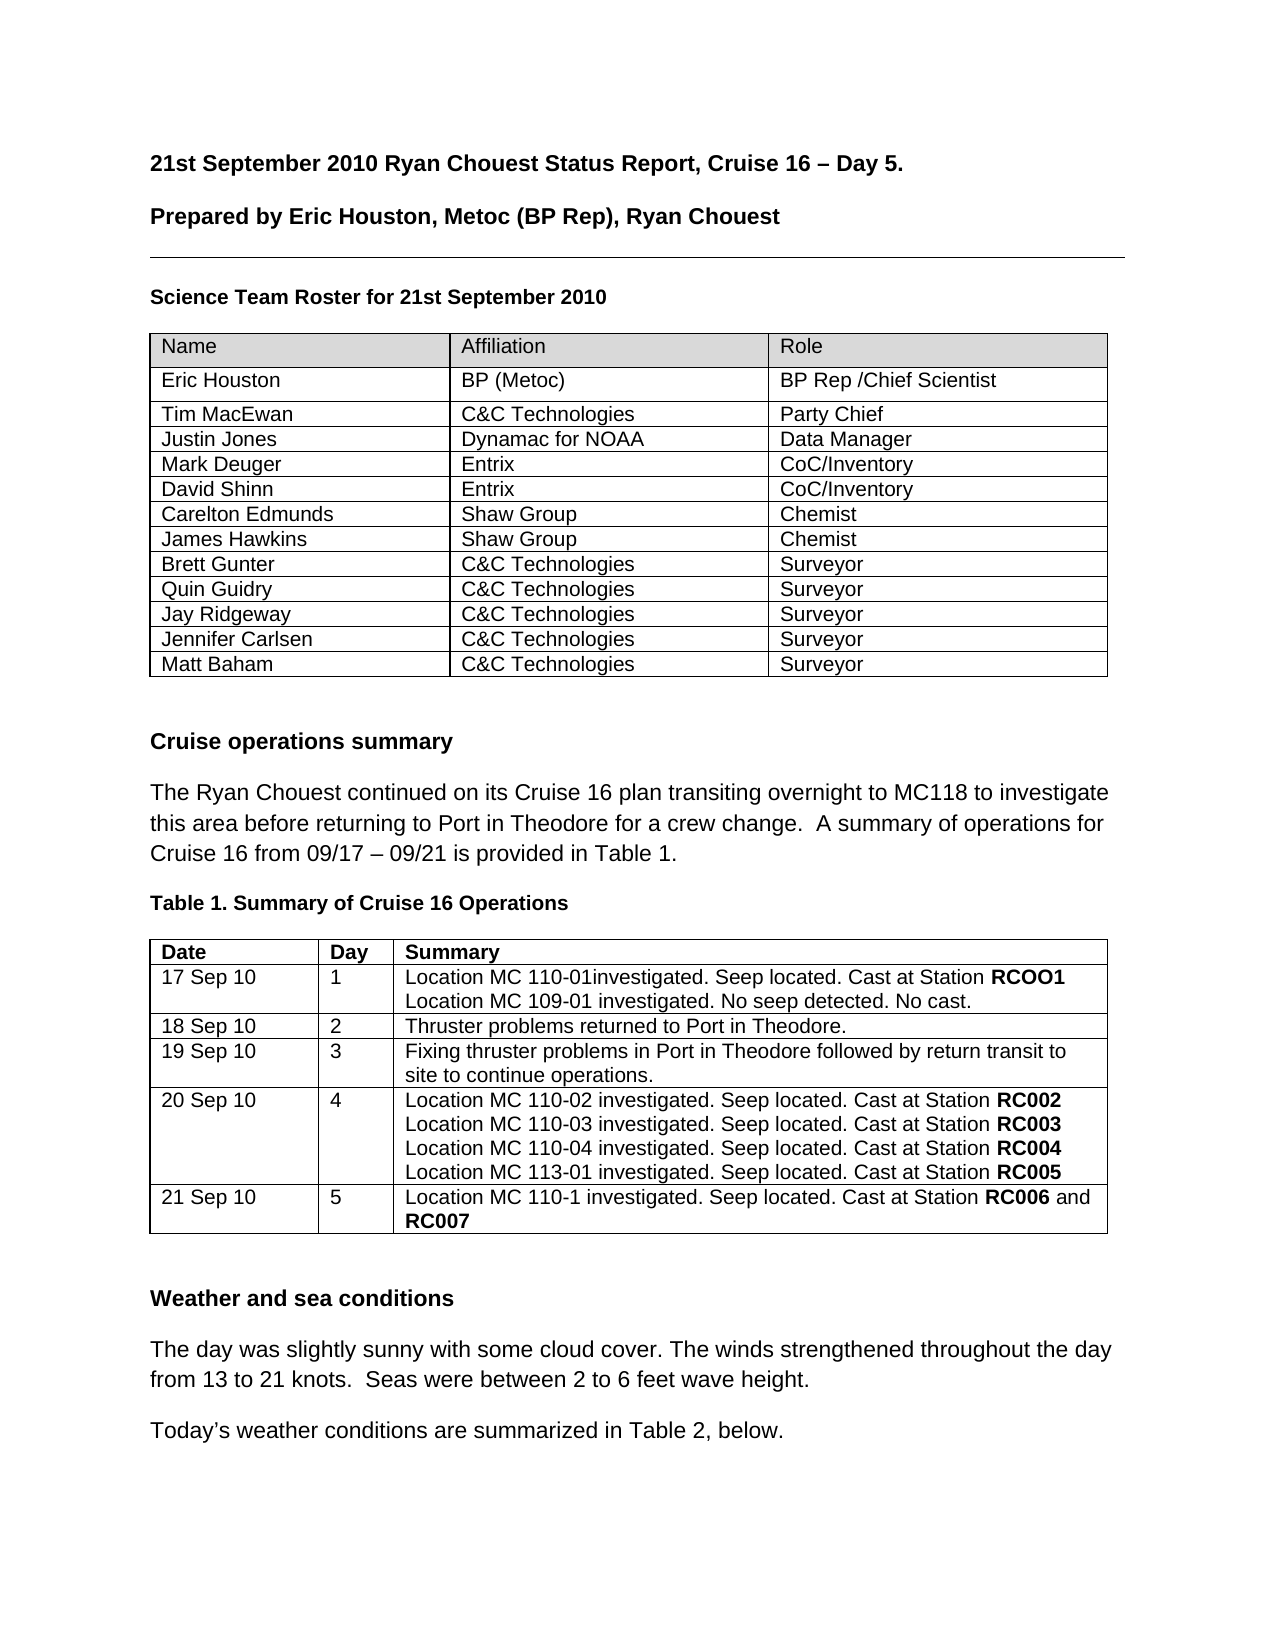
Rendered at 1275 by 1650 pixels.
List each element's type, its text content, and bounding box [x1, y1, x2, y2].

table_cell Surveyor [769, 577, 1107, 601]
table_header Affiliation [451, 334, 768, 367]
table_cell Eric Houston [151, 368, 449, 401]
table_cell Fixing thruster problems in Port in Theodore followed by return transit to site to continue operations. [394, 1039, 1107, 1087]
text Today’s weather conditions are summarized in Table 2, below. [150, 1417, 1125, 1443]
table_cell Tim MacEwan [151, 402, 449, 426]
table_cell BP Rep /Chief Scientist [769, 368, 1107, 401]
table_cell 18 Sep 10 [151, 1014, 318, 1038]
table_cell James Hawkins [151, 527, 449, 551]
table_cell Chemist [769, 502, 1107, 526]
table_cell CoC/Inventory [769, 477, 1107, 501]
table_cell CoC/Inventory [769, 452, 1107, 476]
table_cell 17 Sep 10 [151, 965, 318, 1013]
text Prepared by Eric Houston, Metoc (BP Rep), Ryan Chouest [150, 203, 1125, 229]
table_cell 4 [319, 1088, 393, 1184]
text The Ryan Chouest continued on its Cruise 16 plan transiting overnight to MC118 to investigate this area before returning to Port in Theodore for a crew change. A summary of operations for Cruise 16 from 09/17 – 09/21 is provided in Table 1. [150, 779, 1125, 866]
table_cell C&C Technologies [451, 652, 768, 676]
table_cell 5 [319, 1185, 393, 1233]
text Cruise operations summary [150, 728, 1125, 754]
text Table 1. Summary of Cruise 16 Operations [150, 891, 1125, 915]
table_cell C&C Technologies [451, 577, 768, 601]
table_cell 21 Sep 10 [151, 1185, 318, 1233]
table_cell Justin Jones [151, 427, 449, 451]
table_cell Jennifer Carlsen [151, 627, 449, 651]
table_cell Location MC 110-01investigated. Seep located. Cast at Station RCOO1 Location MC 109-01 investigated. No seep detected. No cast. [394, 965, 1107, 1013]
table_cell Quin Guidry [151, 577, 449, 601]
table_cell David Shinn [151, 477, 449, 501]
table_cell Carelton Edmunds [151, 502, 449, 526]
table_cell Surveyor [769, 652, 1107, 676]
table_cell C&C Technologies [451, 602, 768, 626]
table_header Name [151, 334, 449, 367]
text Weather and sea conditions [150, 1285, 1125, 1311]
table_cell Shaw Group [451, 527, 768, 551]
table_header Role [769, 334, 1107, 367]
table_cell Data Manager [769, 427, 1107, 451]
table_cell 20 Sep 10 [151, 1088, 318, 1184]
table_cell Matt Baham [151, 652, 449, 676]
text The day was slightly sunny with some cloud cover. The winds strengthened throughout the day from 13 to 21 knots. Seas were between 2 to 6 feet wave height. [150, 1336, 1125, 1392]
table_cell 19 Sep 10 [151, 1039, 318, 1087]
table_header Summary [394, 940, 1107, 964]
table_cell Brett Gunter [151, 552, 449, 576]
table_cell Entrix [451, 477, 768, 501]
table_header Date [151, 940, 318, 964]
table_cell Surveyor [769, 627, 1107, 651]
table_header Day [319, 940, 393, 964]
text Science Team Roster for 21st September 2010 [150, 285, 1125, 309]
table_cell Surveyor [769, 602, 1107, 626]
table_cell 3 [319, 1039, 393, 1087]
table_cell Chemist [769, 527, 1107, 551]
table_cell Shaw Group [451, 502, 768, 526]
table_cell Dynamac for NOAA [451, 427, 768, 451]
table_cell C&C Technologies [451, 552, 768, 576]
table_cell BP (Metoc) [451, 368, 768, 401]
table_cell Surveyor [769, 552, 1107, 576]
table_cell C&C Technologies [451, 402, 768, 426]
table_cell Thruster problems returned to Port in Theodore. [394, 1014, 1107, 1038]
table_cell 2 [319, 1014, 393, 1038]
table_cell Mark Deuger [151, 452, 449, 476]
table_cell Entrix [451, 452, 768, 476]
text 21st September 2010 Ryan Chouest Status Report, Cruise 16 – Day 5. [150, 150, 1125, 176]
table_cell Location MC 110-02 investigated. Seep located. Cast at Station RC002 Location MC 110-03 investigated. Seep located. Cast at Station RC003 Location MC 110-04 investigated. Seep located. Cast at Station RC004 Location MC 113-01 investigated. Seep located. Cast at Station RC005 [394, 1088, 1107, 1184]
table_cell Location MC 110-1 investigated. Seep located. Cast at Station RC006 and RC007 [394, 1185, 1107, 1233]
table_cell 1 [319, 965, 393, 1013]
table_cell C&C Technologies [451, 627, 768, 651]
table_cell Jay Ridgeway [151, 602, 449, 626]
table_cell Party Chief [769, 402, 1107, 426]
